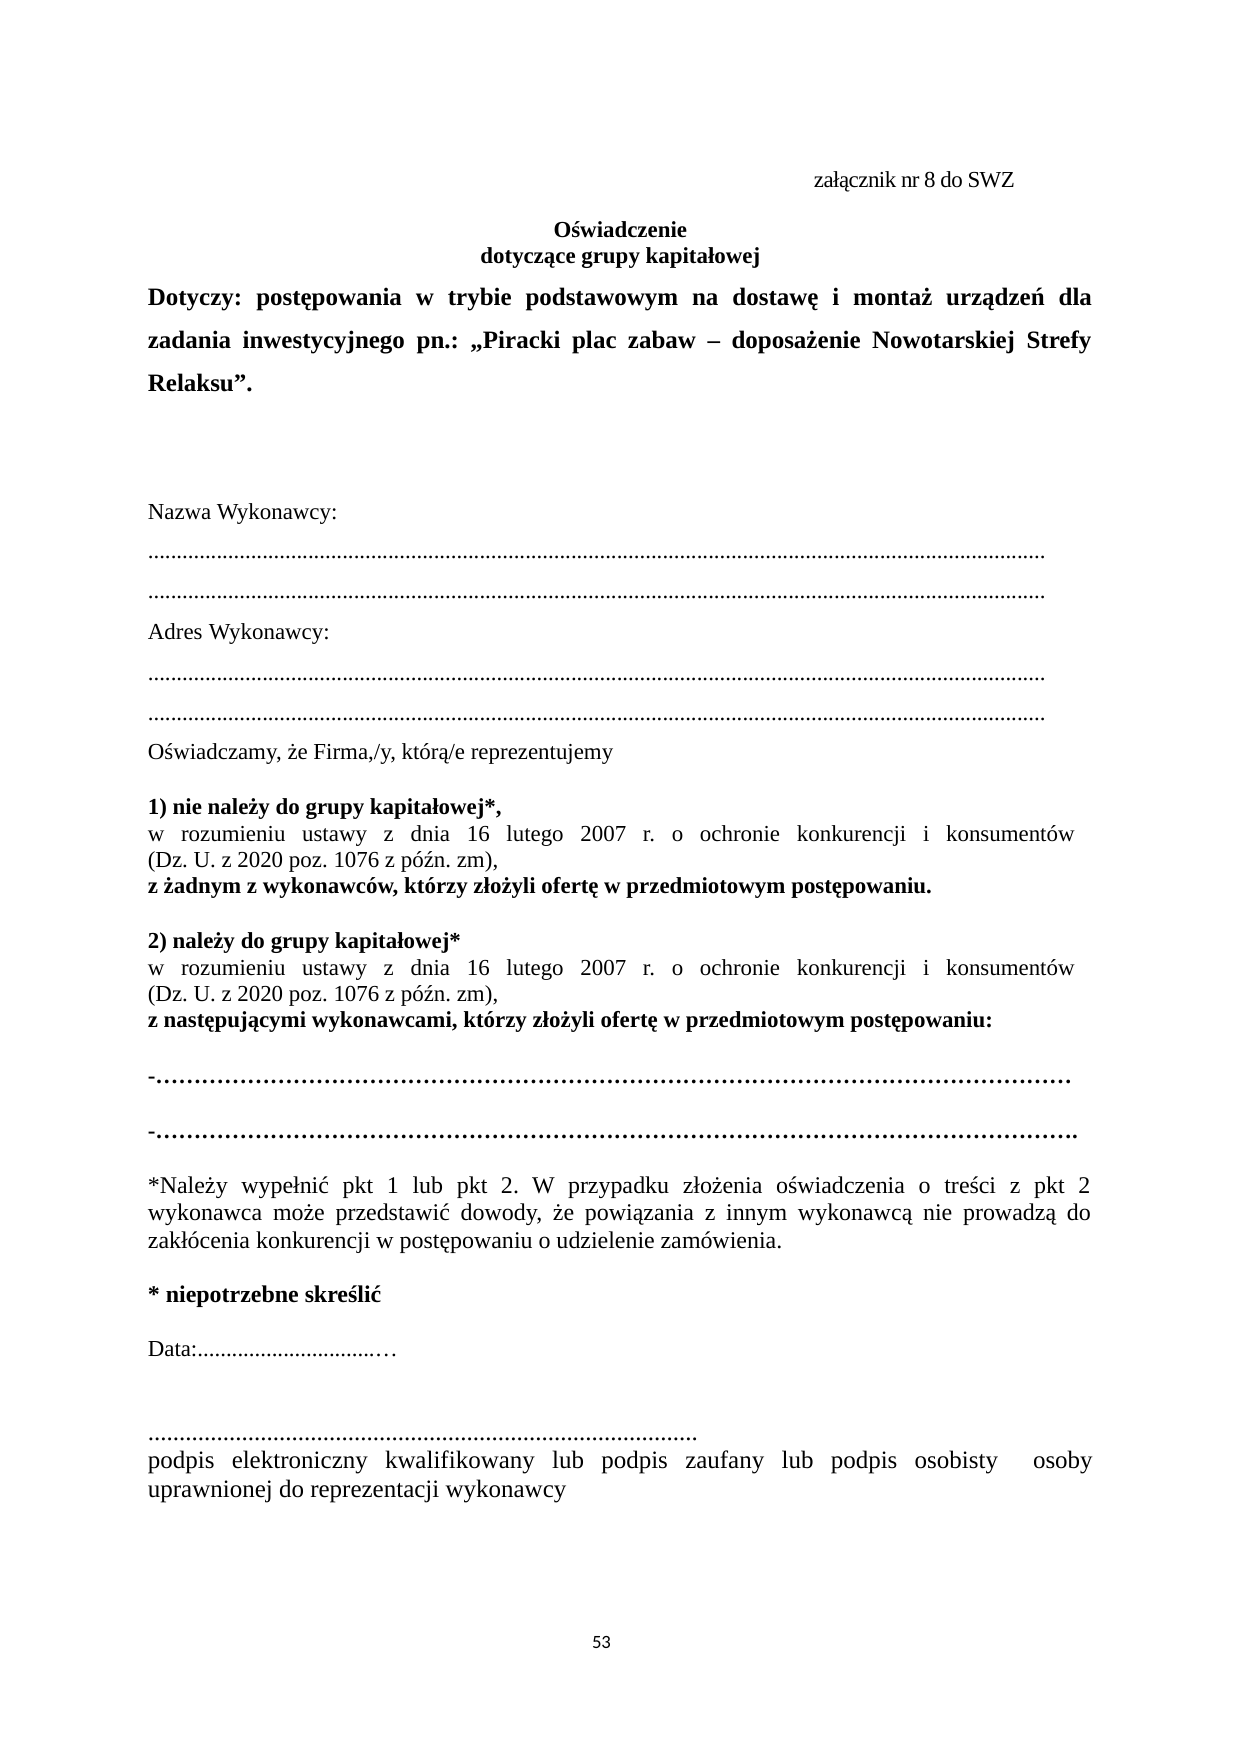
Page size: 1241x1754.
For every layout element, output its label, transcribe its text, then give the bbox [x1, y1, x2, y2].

text Oświadczamy, że Firma,/y, którą/e reprezentujemy [148, 738, 1093, 764]
text ............................................................................................................................................................. [148, 699, 1093, 725]
text dotyczące grupy kapitałowej [148, 243, 1093, 269]
text Adres Wykonawcy: [148, 616, 1093, 645]
text z żadnym z wykonawców, którzy złożyli ofertę w przedmiotowym postępowaniu. [148, 872, 1093, 899]
text 2) należy do grupy kapitałowej* [148, 927, 1093, 954]
text ........................................................................................ [148, 1417, 1093, 1445]
text Dotyczy: postępowania w trybie podstawowym na dostawę i montaż urządzeń dla zadania inwestycyjnego pn.: „Piracki plac zabaw – doposażenie Nowotarskiej Strefy Relaksu”. [148, 282, 1093, 397]
text -………………………………………………………………………………………………………… [148, 1062, 1093, 1088]
table_cell [148, 192, 1093, 216]
text podpis elektroniczny kwalifikowany lub podpis zaufany lub podpis osobisty osoby uprawnionej do reprezentacji wykonawcy [148, 1445, 1093, 1503]
text w rozumieniu ustawy z dnia 16 lutego 2007 r. o ochronie konkurencji i konsumentów (Dz. U. z 2020 poz. 1076 z późn. zm), [148, 820, 1093, 872]
text w rozumieniu ustawy z dnia 16 lutego 2007 r. o ochronie konkurencji i konsumentów (Dz. U. z 2020 poz. 1076 z późn. zm), [148, 954, 1093, 1007]
text ............................................................................................................................................................. [148, 577, 1093, 603]
text * niepotrzebne skreślić [148, 1280, 1093, 1307]
text Nazwa Wykonawcy: [148, 498, 1093, 524]
text Oświadczenie [148, 216, 1093, 243]
text *Należy wypełnić pkt 1 lub pkt 2. W przypadku złożenia oświadczenia o treści z pkt 2 wykonawca może przedstawić dowody, że powiązania z innym wykonawcą nie prowadzą do zakłócenia konkurencji w postępowaniu o udzielenie zamówienia. [148, 1171, 1093, 1253]
text ............................................................................................................................................................. [148, 659, 1093, 686]
text Data:...............................… [148, 1335, 1093, 1361]
text z następującymi wykonawcami, którzy złożyli ofertę w przedmiotowym postępowaniu: [148, 1007, 1093, 1033]
table_header załącznik nr 8 do SWZ [148, 166, 1093, 192]
text -…………………………………………………………………………………………………………. [148, 1117, 1093, 1143]
text 1) nie należy do grupy kapitałowej*, [148, 793, 1093, 820]
text ............................................................................................................................................................. [148, 537, 1093, 563]
